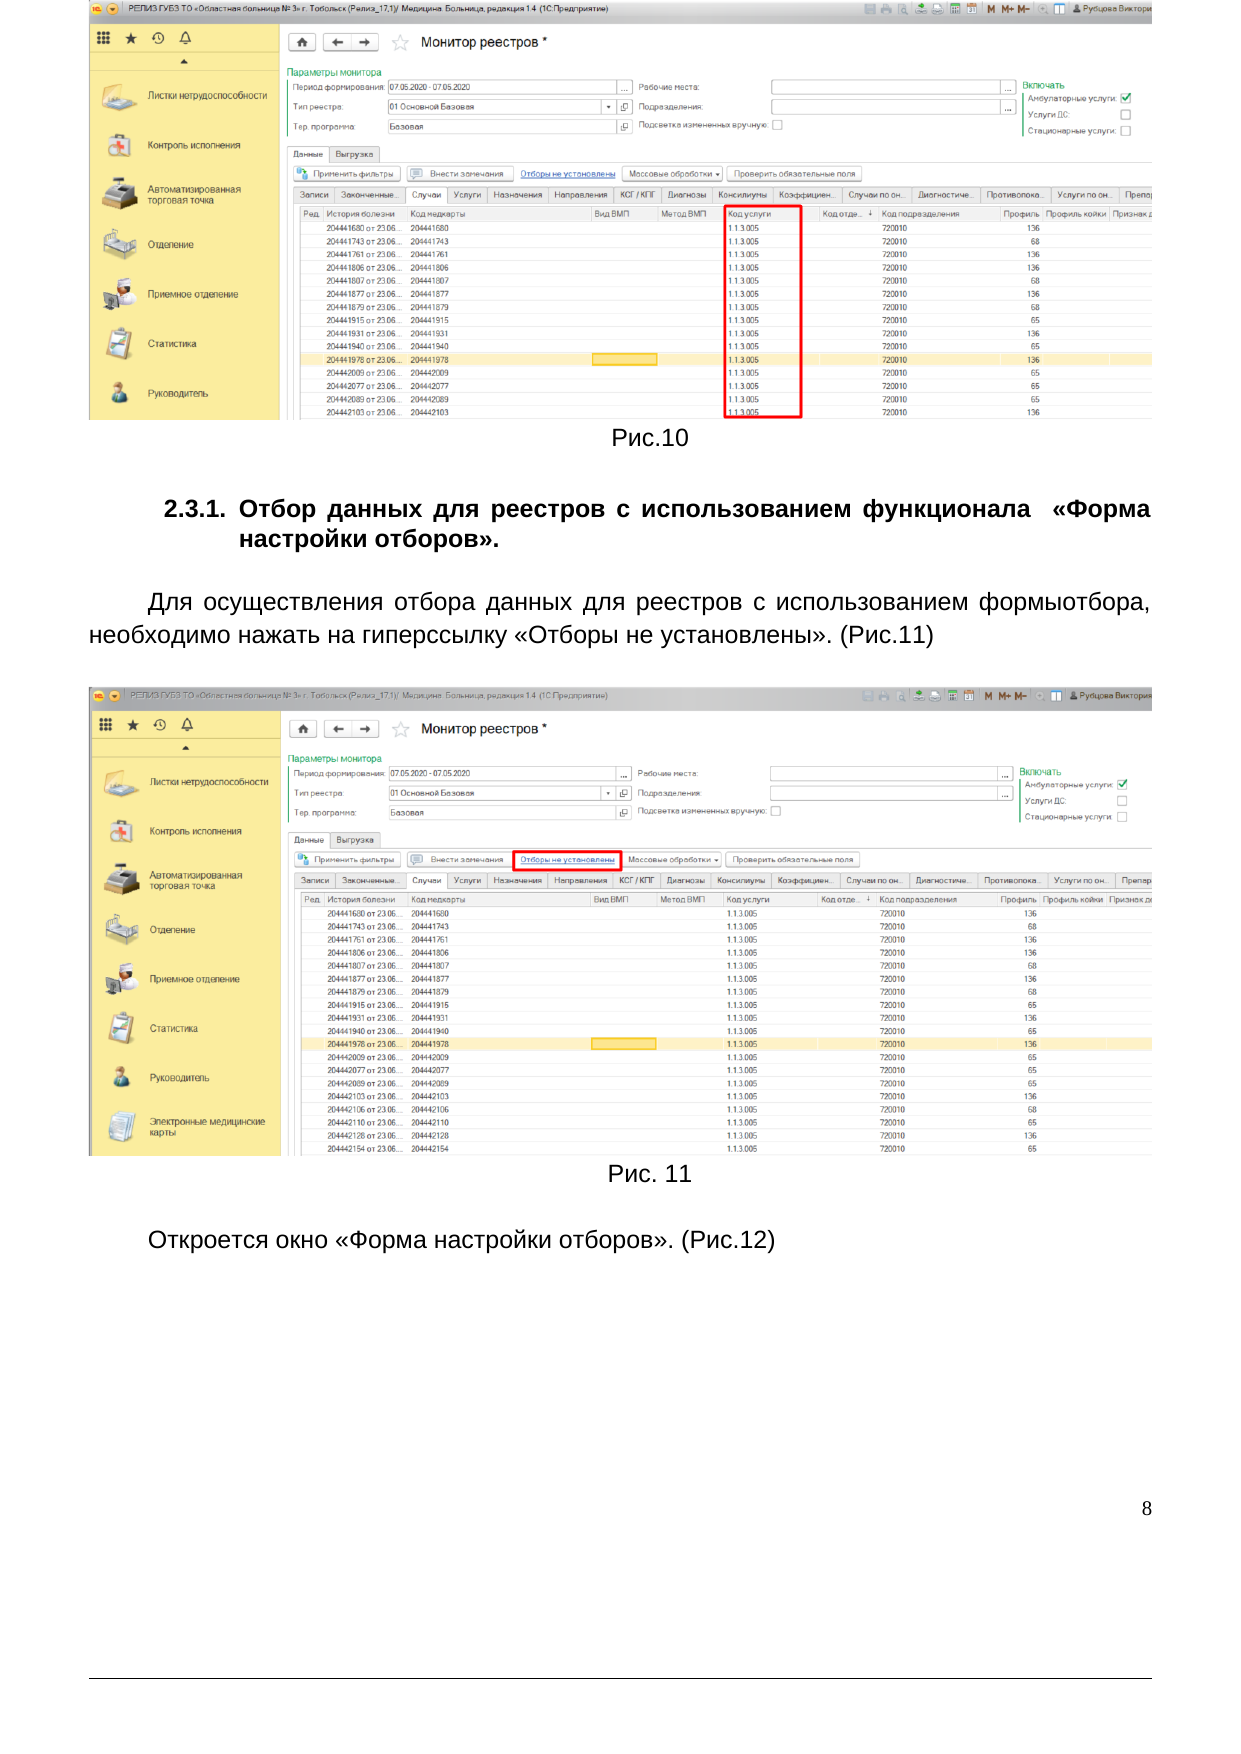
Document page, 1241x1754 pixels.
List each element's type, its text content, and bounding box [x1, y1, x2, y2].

text Рис. 11 [89, 1159, 1152, 1188]
list Отбор данных для реестров с использованием функционала «Форма настройки отборов». [164, 493, 1152, 553]
text Откроется окно «Форма настройки отборов». (Рис.12) [89, 1225, 1152, 1254]
text Для осуществления отбора данных для реестров с использованием формыотбора, необходимо нажать на гиперссылку «Отборы не установлены». (Рис.11) [89, 587, 1152, 649]
text Рис.10 [89, 423, 1152, 452]
